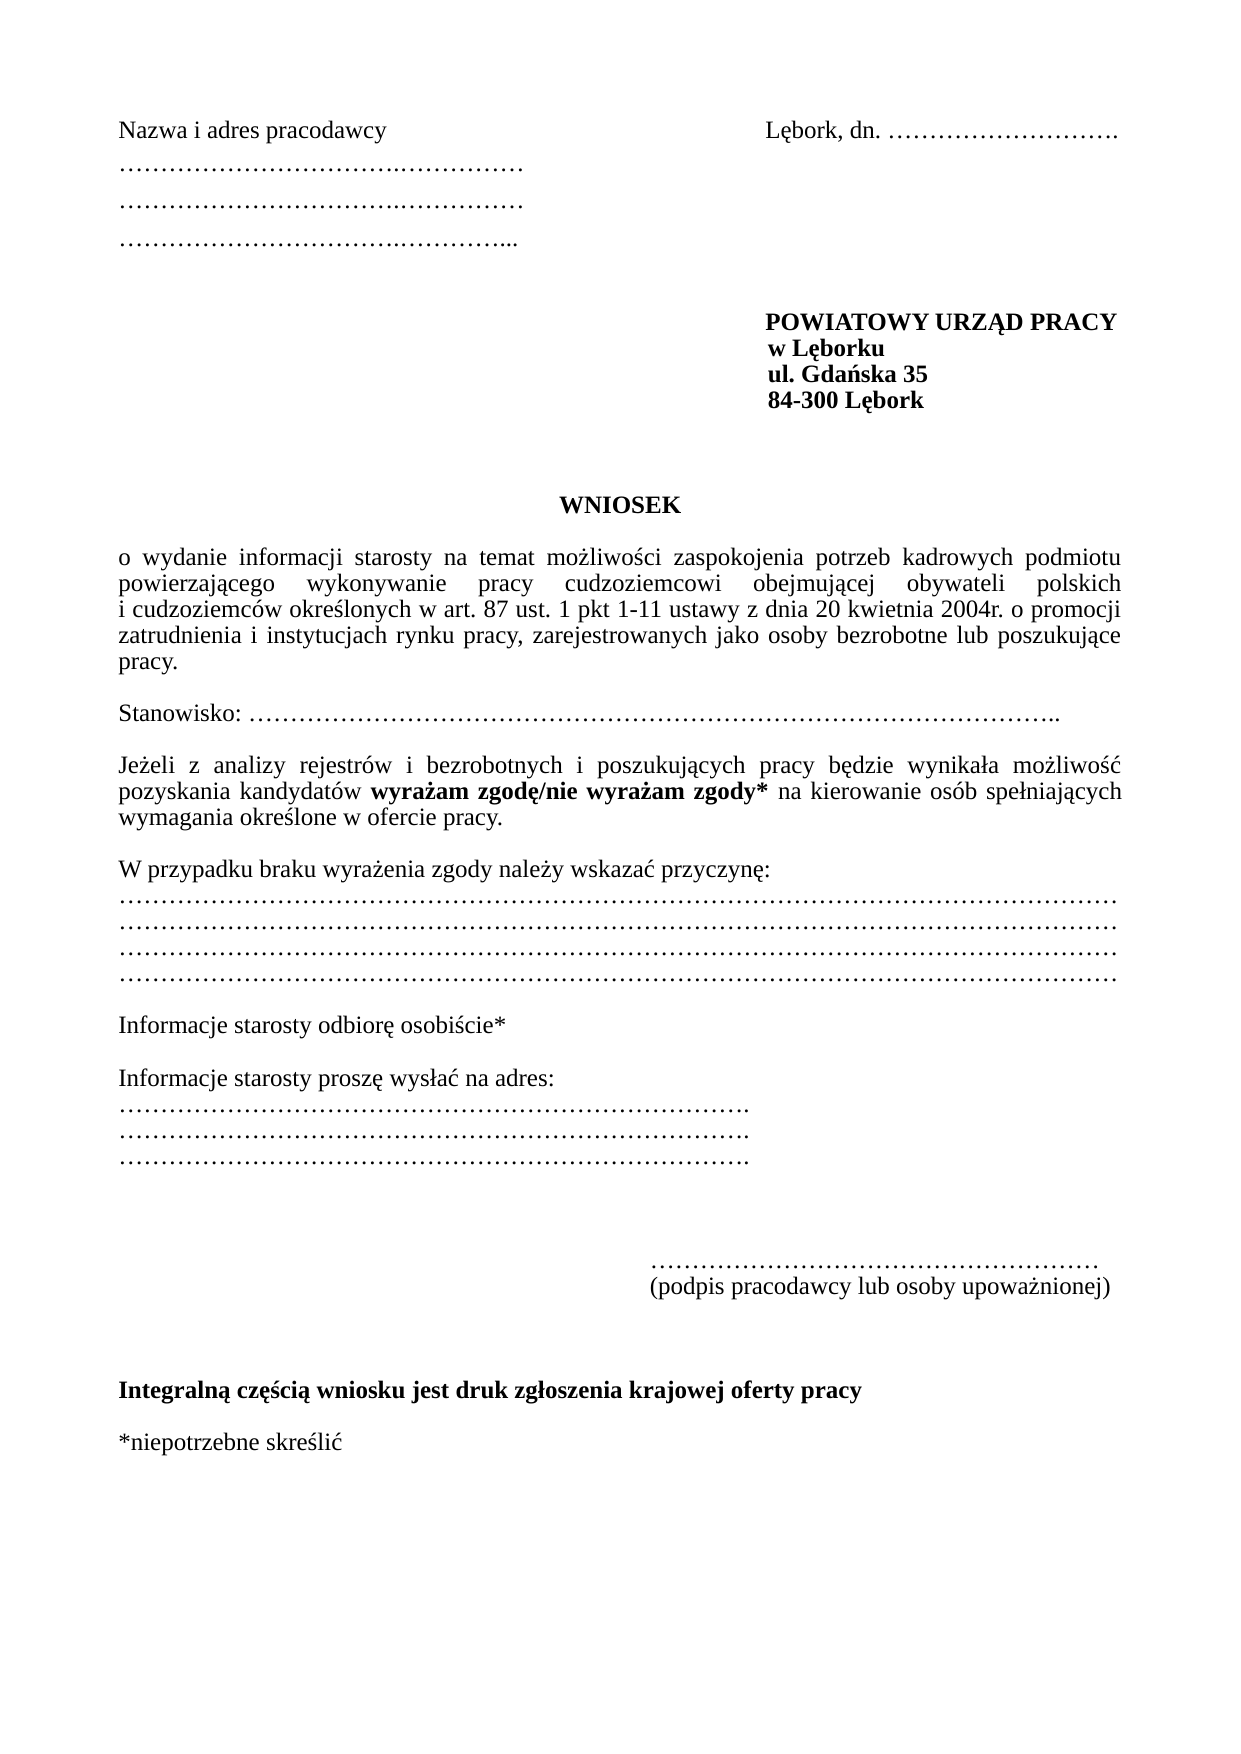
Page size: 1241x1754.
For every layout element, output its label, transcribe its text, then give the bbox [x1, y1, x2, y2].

text Jeżeli z analizy rejestrów i bezrobotnych i poszukujących pracy będzie wynikała możliwość pozyskania kandydatów wyrażam zgodę/nie wyrażam zgody* na kierowanie osób spełniających wymagania określone w ofercie pracy. [118, 753, 1122, 831]
text Informacje starosty proszę wysłać na adres: …………………………………………………………………. [118, 1065, 1122, 1117]
text …………………………….…………… [118, 188, 1122, 214]
text w Lęborku [118, 336, 1122, 362]
text Informacje starosty odbiorę osobiście* [118, 1013, 1122, 1039]
text POWIATOWY URZĄD PRACY [118, 310, 1122, 336]
text ul. Gdańska 35 [118, 362, 1122, 388]
text Nazwa i adres pracodawcy Lębork, dn. ………………………. [118, 118, 1122, 144]
text …………………………….…………... [118, 226, 1122, 252]
text *niepotrzebne skreślić [118, 1430, 1122, 1456]
text (podpis pracodawcy lub osoby upoważnionej) [118, 1273, 1122, 1299]
text …………………………………………………………………. [118, 1143, 1122, 1169]
text W przypadku braku wyrażenia zgody należy wskazać przyczynę: ……………………………………………………………………………………………………………………………………………………………………………………………………………………………………………………………………………………………………………………………… [118, 857, 1122, 961]
text …………………………….…………… [118, 150, 1122, 176]
text ………………………………………………………………………………………………………… [118, 961, 1122, 987]
text ……………………………………………… [118, 1247, 1122, 1273]
text Stanowisko: …………………………………………………………………………………….. [118, 701, 1122, 727]
text o wydanie informacji starosty na temat możliwości zaspokojenia potrzeb kadrowych podmiotu powierzającego wykonywanie pracy cudzoziemcowi obejmującej obywateli polskich i cudzoziemców określonych w art. 87 ust. 1 pkt 1-11 ustawy z dnia 20 kwietnia 2004r. o promocji zatrudnienia i instytucjach rynku pracy, zarejestrowanych jako osoby bezrobotne lub poszukujące pracy. [118, 544, 1122, 674]
text Integralną częścią wniosku jest druk zgłoszenia krajowej oferty pracy [118, 1378, 1122, 1430]
text 84-300 Lębork [118, 388, 1122, 414]
text WNIOSEK [118, 492, 1122, 518]
text …………………………………………………………………. [118, 1117, 1122, 1143]
